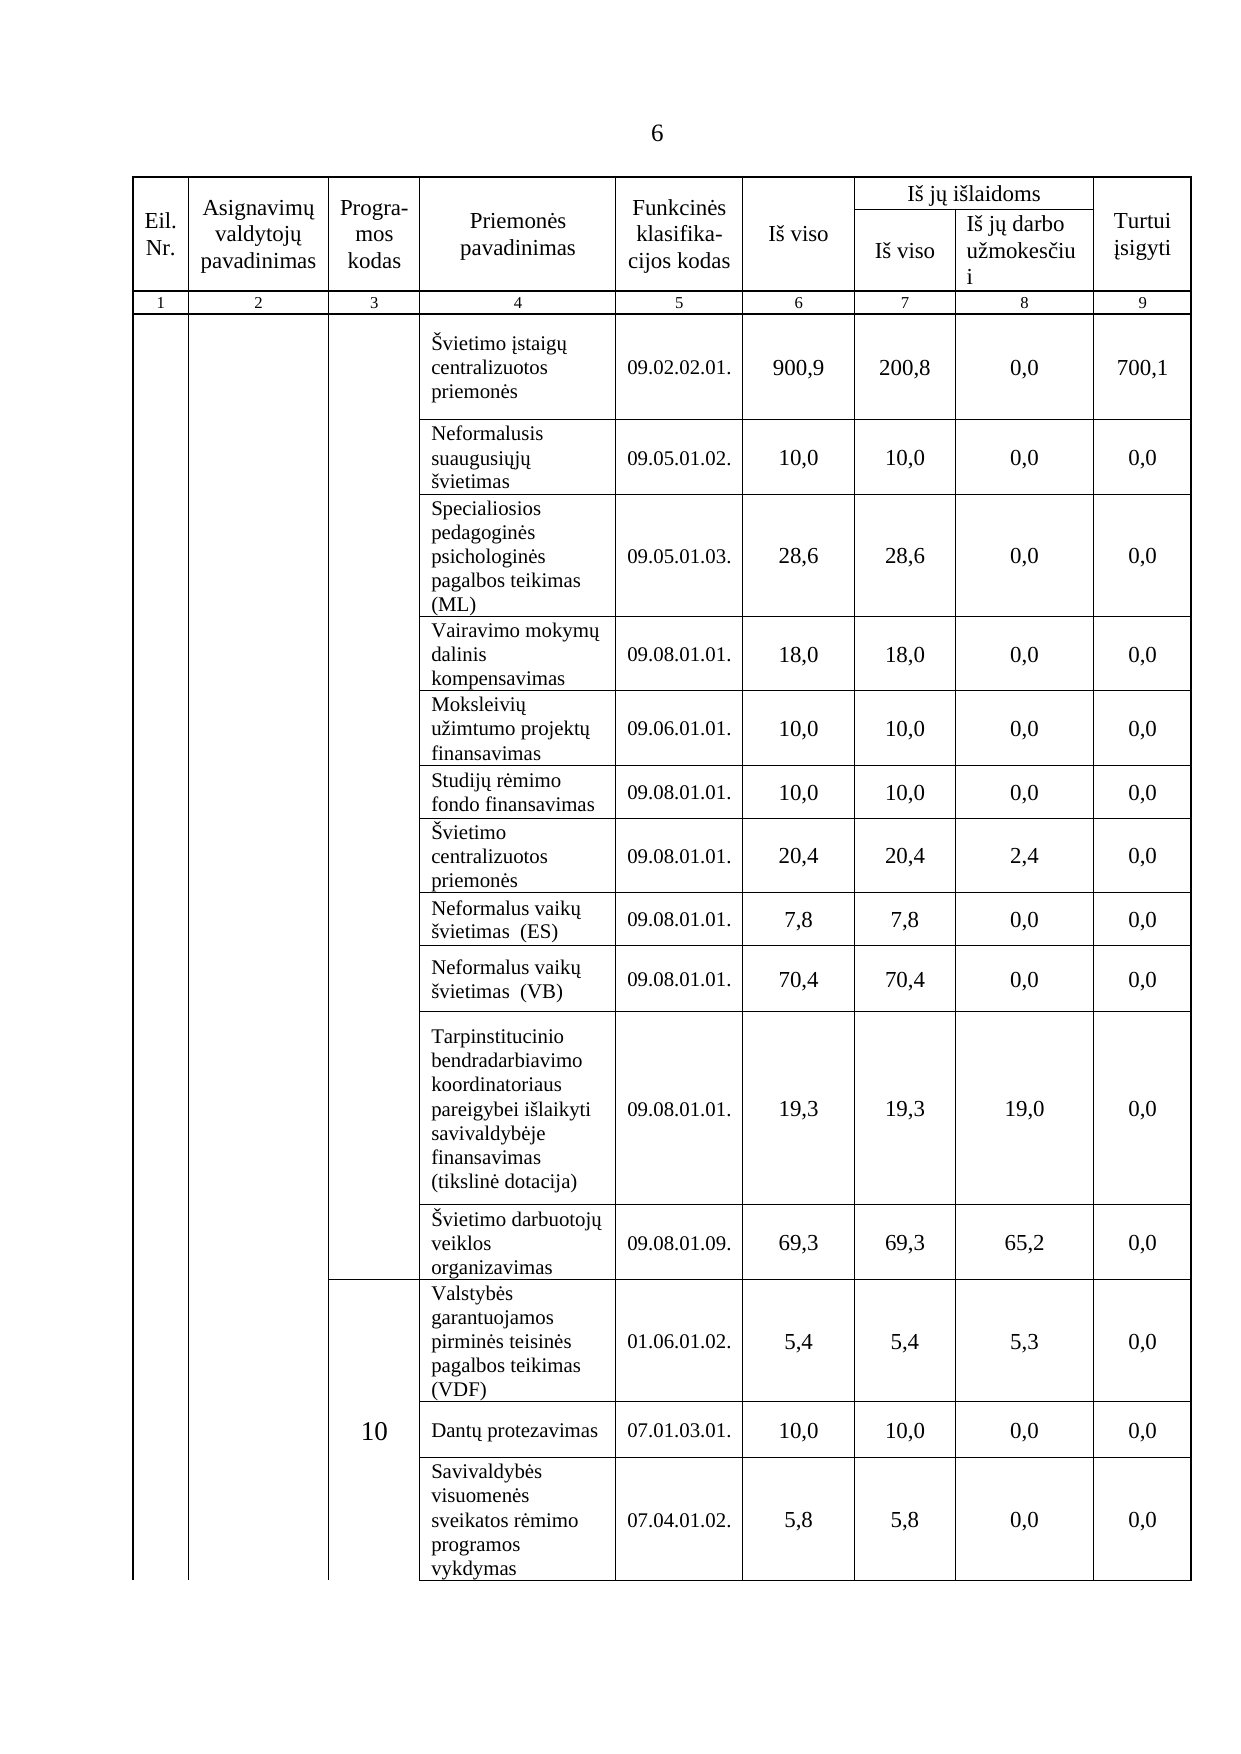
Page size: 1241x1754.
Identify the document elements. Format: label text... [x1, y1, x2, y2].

table_header Eil. Nr. [134, 178, 188, 289]
table_cell [329, 315, 419, 1279]
table_cell 0,0 [1094, 1402, 1190, 1457]
table_cell 0,0 [956, 1458, 1093, 1580]
table_cell 7,8 [855, 893, 955, 945]
table_cell 10 [329, 1280, 419, 1580]
table_cell 0,0 [1094, 946, 1190, 1011]
table_cell Tarpinstitucinio bendradarbiavimo koordinatoriaus pareigybei išlaikyti savivaldybėje finansavimas (tikslinė dotacija) [420, 1012, 615, 1204]
table_cell Iš jų darbo užmokesčiui [956, 210, 1093, 289]
table_cell Moksleivių užimtumo projektų finansavimas [420, 691, 615, 764]
table_cell 10,0 [743, 691, 854, 764]
table_cell 10,0 [855, 691, 955, 764]
table_cell 2 [189, 292, 328, 313]
table_cell 09.06.01.01. [616, 691, 742, 764]
table_cell Dantų protezavimas [420, 1402, 615, 1457]
table_cell 0,0 [1094, 819, 1190, 892]
table_cell 0,0 [956, 691, 1093, 764]
table_cell 0,0 [1094, 495, 1190, 616]
table_cell 5,4 [855, 1280, 955, 1401]
table_cell 1 [134, 292, 188, 313]
table_cell 200,8 [855, 315, 955, 419]
table_cell Neformalus vaikų švietimas (VB) [420, 946, 615, 1011]
table_cell 70,4 [855, 946, 955, 1011]
table_cell 900,9 [743, 315, 854, 419]
table_cell 09.08.01.01. [616, 946, 742, 1011]
table_cell 65,2 [956, 1205, 1093, 1279]
table_cell 0,0 [1094, 420, 1190, 493]
table_cell 07.01.03.01. [616, 1402, 742, 1457]
table_cell 5,3 [956, 1280, 1093, 1401]
table_cell 10,0 [855, 766, 955, 818]
table_cell 09.08.01.01. [616, 1012, 742, 1204]
table_cell 69,3 [855, 1205, 955, 1279]
table_cell Valstybės garantuojamos pirminės teisinės pagalbos teikimas (VDF) [420, 1280, 615, 1401]
table_cell 7 [855, 292, 955, 313]
table_cell Švietimo darbuotojų veiklos organizavimas [420, 1205, 615, 1279]
table_cell 0,0 [1094, 1280, 1190, 1401]
table_cell Švietimo centralizuotos priemonės [420, 819, 615, 892]
table_header Progra-mos kodas [329, 178, 419, 289]
table_cell 4 [420, 292, 615, 313]
table_header Funkcinės klasifika-cijos kodas [616, 178, 742, 289]
table_cell 0,0 [1094, 691, 1190, 764]
table_cell Švietimo įstaigų centralizuotos priemonės [420, 315, 615, 419]
table_header Priemonės pavadinimas [420, 178, 615, 289]
table_cell 8 [956, 292, 1093, 313]
table_cell 09.02.02.01. [616, 315, 742, 419]
table_cell [189, 315, 328, 1580]
table_cell 0,0 [956, 420, 1093, 493]
table_cell 28,6 [743, 495, 854, 616]
table_cell 09.08.01.01. [616, 617, 742, 690]
table_cell 0,0 [956, 617, 1093, 690]
table_cell 19,3 [855, 1012, 955, 1204]
table_cell 10,0 [743, 420, 854, 493]
table_cell 10,0 [743, 766, 854, 818]
table_cell 5,4 [743, 1280, 854, 1401]
table_cell 0,0 [1094, 617, 1190, 690]
table_cell 0,0 [956, 946, 1093, 1011]
table_cell Specialiosios pedagoginės psichologinės pagalbos teikimas (ML) [420, 495, 615, 616]
table_cell 69,3 [743, 1205, 854, 1279]
table_cell Neformalusis suaugusiųjų švietimas [420, 420, 615, 493]
table_cell 18,0 [743, 617, 854, 690]
table_cell Neformalus vaikų švietimas (ES) [420, 893, 615, 945]
table_cell 7,8 [743, 893, 854, 945]
table_cell 18,0 [855, 617, 955, 690]
table_cell 09.08.01.09. [616, 1205, 742, 1279]
table_cell 10,0 [855, 420, 955, 493]
table_cell 01.06.01.02. [616, 1280, 742, 1401]
table_cell 20,4 [855, 819, 955, 892]
table_header Asignavimų valdytojų pavadinimas [189, 178, 328, 289]
table_cell 20,4 [743, 819, 854, 892]
table_cell Iš viso [855, 210, 955, 289]
table_cell Vairavimo mokymų dalinis kompensavimas [420, 617, 615, 690]
table_cell 0,0 [956, 495, 1093, 616]
table_cell 0,0 [956, 893, 1093, 945]
table_header Iš viso [743, 178, 854, 289]
table_cell Studijų rėmimo fondo finansavimas [420, 766, 615, 818]
table_cell 19,0 [956, 1012, 1093, 1204]
table_cell 0,0 [1094, 893, 1190, 945]
table_cell 0,0 [1094, 766, 1190, 818]
table_cell 5,8 [855, 1458, 955, 1580]
table_cell 09.05.01.02. [616, 420, 742, 493]
table_cell 0,0 [1094, 1458, 1190, 1580]
table_cell 3 [329, 292, 419, 313]
table_cell 09.08.01.01. [616, 766, 742, 818]
table_cell Savivaldybės visuomenės sveikatos rėmimo programos vykdymas [420, 1458, 615, 1580]
table_cell 19,3 [743, 1012, 854, 1204]
table_cell 70,4 [743, 946, 854, 1011]
table_cell 0,0 [1094, 1012, 1190, 1204]
table_header Turtui įsigyti [1094, 178, 1190, 289]
table_cell [134, 315, 188, 1580]
table_cell 09.05.01.03. [616, 495, 742, 616]
table_header Iš jų išlaidoms [855, 178, 1093, 208]
table_cell 0,0 [956, 315, 1093, 419]
table_cell 0,0 [956, 1402, 1093, 1457]
table_cell 0,0 [1094, 1205, 1190, 1279]
table_cell 28,6 [855, 495, 955, 616]
table_cell 700,1 [1094, 315, 1190, 419]
table_cell 10,0 [743, 1402, 854, 1457]
table_cell 5 [616, 292, 742, 313]
table_cell 5,8 [743, 1458, 854, 1580]
table_cell 09.08.01.01. [616, 819, 742, 892]
table_cell 0,0 [956, 766, 1093, 818]
table_cell 10,0 [855, 1402, 955, 1457]
table_cell 6 [743, 292, 854, 313]
table_cell 9 [1094, 292, 1190, 313]
table_cell 2,4 [956, 819, 1093, 892]
table_cell 09.08.01.01. [616, 893, 742, 945]
table_cell 07.04.01.02. [616, 1458, 742, 1580]
